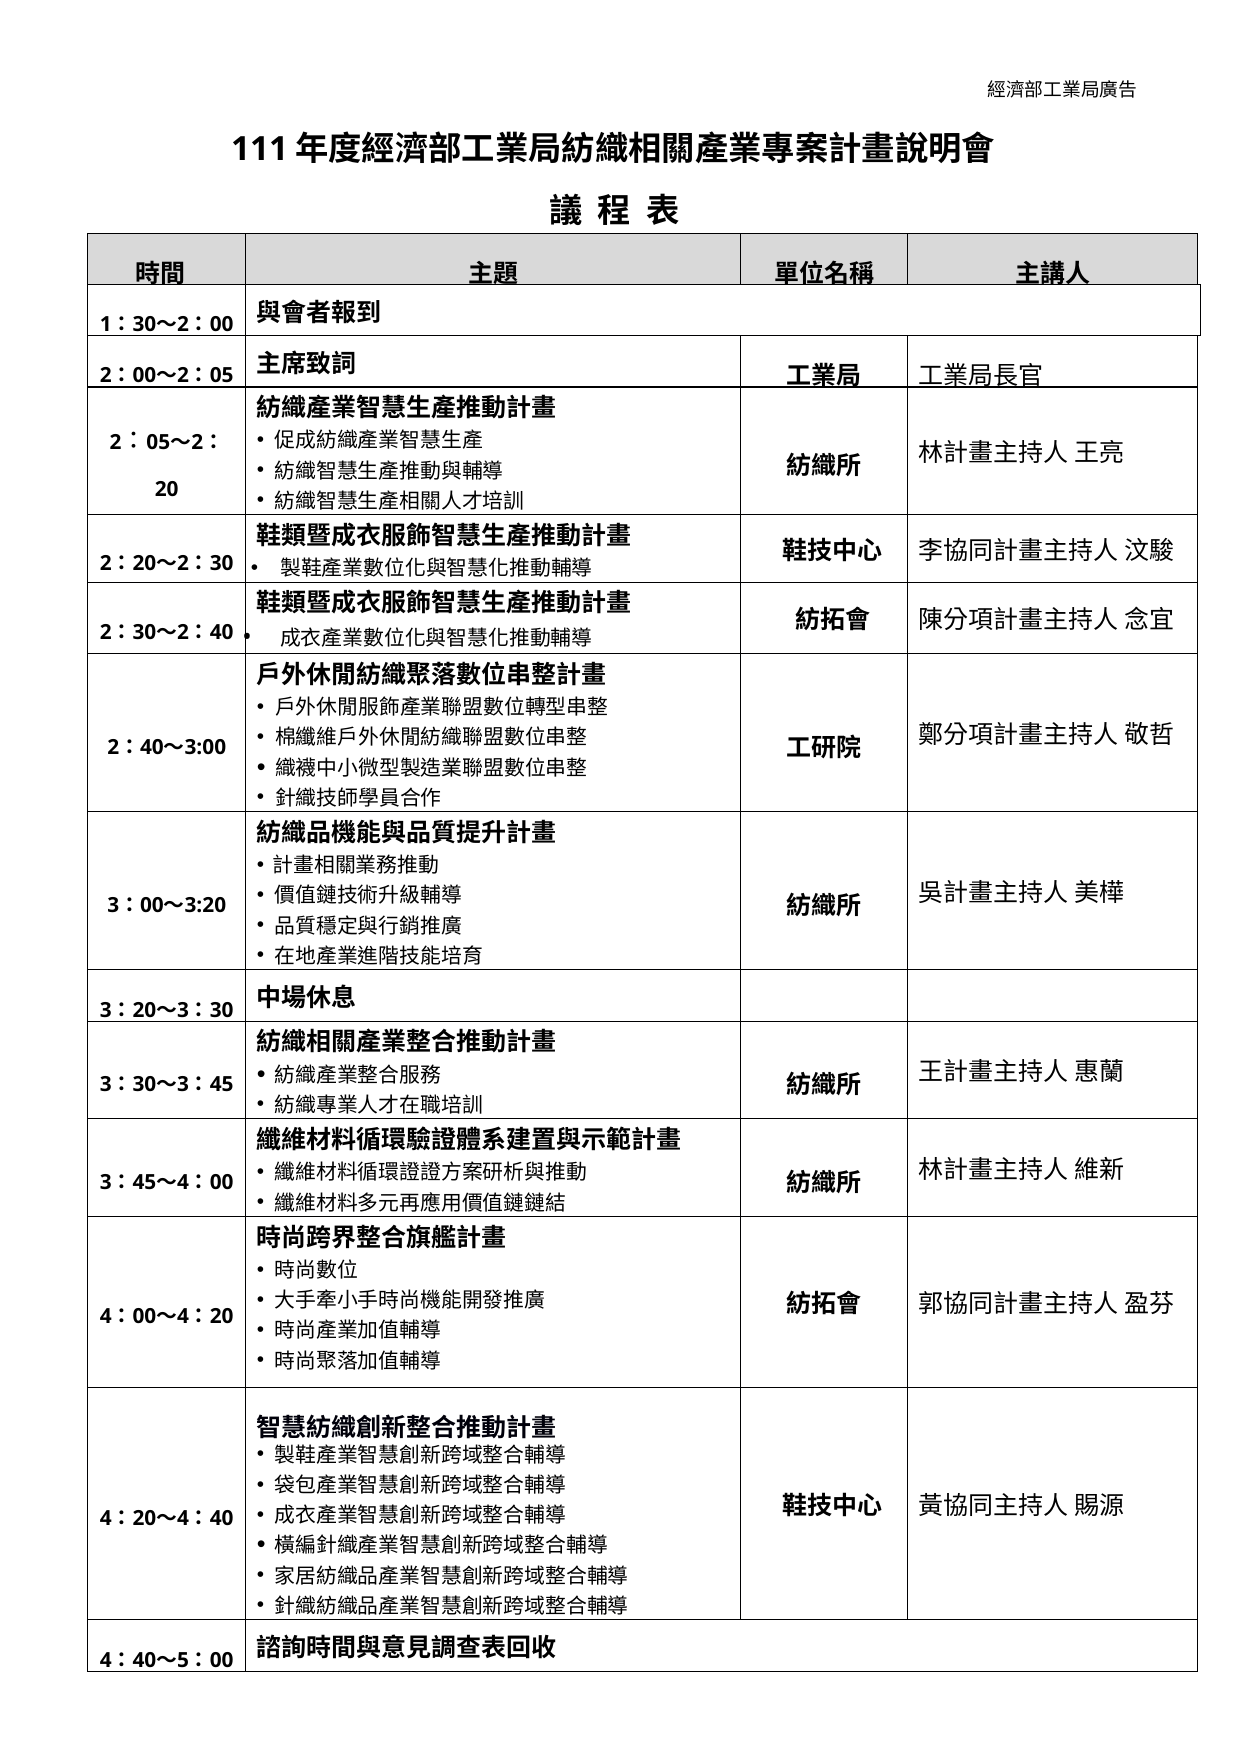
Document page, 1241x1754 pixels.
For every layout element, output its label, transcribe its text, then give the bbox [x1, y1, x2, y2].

table_cell 智慧紡織創新整合推動計畫 製鞋產業智慧創新跨域整合輔導 袋包產業智慧創新跨域整合輔導 成衣產業智慧創新跨域整合輔導 橫編針織產業智慧創新跨域整合輔導 家居紡織品產業智慧創新跨域整合輔導 針織紡織品產業智慧創新跨域整合輔導 [246, 1388, 740, 1619]
table_cell 中場休息 [246, 970, 740, 1021]
table_cell 主席致詞 [246, 336, 740, 386]
table_cell 紡織所 [741, 812, 907, 969]
table_cell 黃協同主持人 賜源 [908, 1388, 1197, 1619]
table_cell 紡織所 [741, 1119, 907, 1216]
table_cell 鄭分項計畫主持人 敬哲 [908, 654, 1197, 811]
table_header 時間 [88, 234, 245, 284]
table_header 主題 [246, 234, 740, 284]
table_cell 2：30～2：40 [88, 583, 245, 653]
table_cell 戶外休閒紡織聚落數位串整計畫 戶外休閒服飾產業聯盟數位轉型串整 棉纖維戶外休閒紡織聯盟數位串整 織襪中小微型製造業聯盟數位串整 針織技師學員合作 [246, 654, 740, 811]
table_cell [908, 970, 1197, 1021]
table_cell [741, 1620, 907, 1671]
table_cell 1：30～2：00 [88, 285, 245, 335]
table_cell 鞋類暨成衣服飾智慧生產推動計畫 製鞋產業數位化與智慧化推動輔導 [246, 515, 740, 582]
table_cell [907, 1620, 1197, 1671]
table_cell 纖維材料循環驗證體系建置與示範計畫 纖維材料循環證證方案研析與推動 纖維材料多元再應用價值鏈鏈結 [246, 1119, 740, 1216]
table_cell 紡拓會 [741, 583, 907, 653]
table_cell 4：20～4：40 [88, 1388, 245, 1619]
table_cell 2：20～2：30 [88, 515, 245, 582]
table_cell 紡織品機能與品質提升計畫 計畫相關業務推動 價值鏈技術升級輔導 品質穩定與行銷推廣 在地產業進階技能培育 [246, 812, 740, 969]
table_cell 林計畫主持人 王亮 [908, 388, 1197, 514]
table_cell 工業局 [741, 336, 907, 386]
table_cell 4：40～5：00 [88, 1620, 245, 1671]
table_cell 紡織產業智慧生產推動計畫 促成紡織產業智慧生產 紡織智慧生產推動與輔導 紡織智慧生產相關人才培訓 [246, 388, 740, 514]
table_cell 2：40～3:00 [88, 654, 245, 811]
table_cell 紡織所 [741, 388, 907, 514]
table_cell 鞋技中心 [741, 515, 907, 582]
table_cell 3：30～3：45 [88, 1022, 245, 1118]
table_cell 郭協同計畫主持人 盈芬 [908, 1217, 1197, 1387]
table_cell 陳分項計畫主持人 念宜 [908, 583, 1197, 653]
table_cell 工研院 [741, 654, 907, 811]
table_cell 3：20～3：30 [88, 970, 245, 1021]
table_cell 2：05～2：20 [88, 388, 245, 514]
table_cell 時尚跨界整合旗艦計畫 時尚數位 大手牽小手時尚機能開發推廣 時尚產業加值輔導 時尚聚落加值輔導 [246, 1217, 740, 1387]
table_header 主講人 [908, 234, 1197, 284]
text 議 程 表 [89, 170, 1139, 220]
table_cell 工業局長官 [908, 336, 1197, 386]
table_cell 4：00～4：20 [88, 1217, 245, 1387]
table_cell 王計畫主持人 惠蘭 [908, 1022, 1197, 1118]
table_cell 鞋技中心 [741, 1388, 907, 1619]
table_cell 吳計畫主持人 美樺 [908, 812, 1197, 969]
table_cell 與會者報到 [246, 285, 1200, 335]
table_cell [741, 970, 907, 1021]
table_cell 李協同計畫主持人 汶駿 [908, 515, 1197, 582]
text 111年度經濟部工業局紡織相關產業專案計畫說明會 [88, 122, 1137, 170]
table_cell 諮詢時間與意見調查表回收 [246, 1620, 741, 1671]
table_cell 3：45～4：00 [88, 1119, 245, 1216]
table_cell 林計畫主持人 維新 [908, 1119, 1197, 1216]
table_header 單位名稱 [741, 234, 907, 284]
table_cell 2：00～2：05 [88, 336, 245, 386]
table_cell 紡織相關產業整合推動計畫 紡織產業整合服務 紡織專業人才在職培訓 [246, 1022, 740, 1118]
table_cell 鞋類暨成衣服飾智慧生產推動計畫 • 成衣產業數位化與智慧化推動輔導 [246, 583, 740, 653]
table_cell 紡拓會 [741, 1217, 907, 1387]
table_cell 紡織所 [741, 1022, 907, 1118]
table_cell 3：00～3:20 [88, 812, 245, 969]
